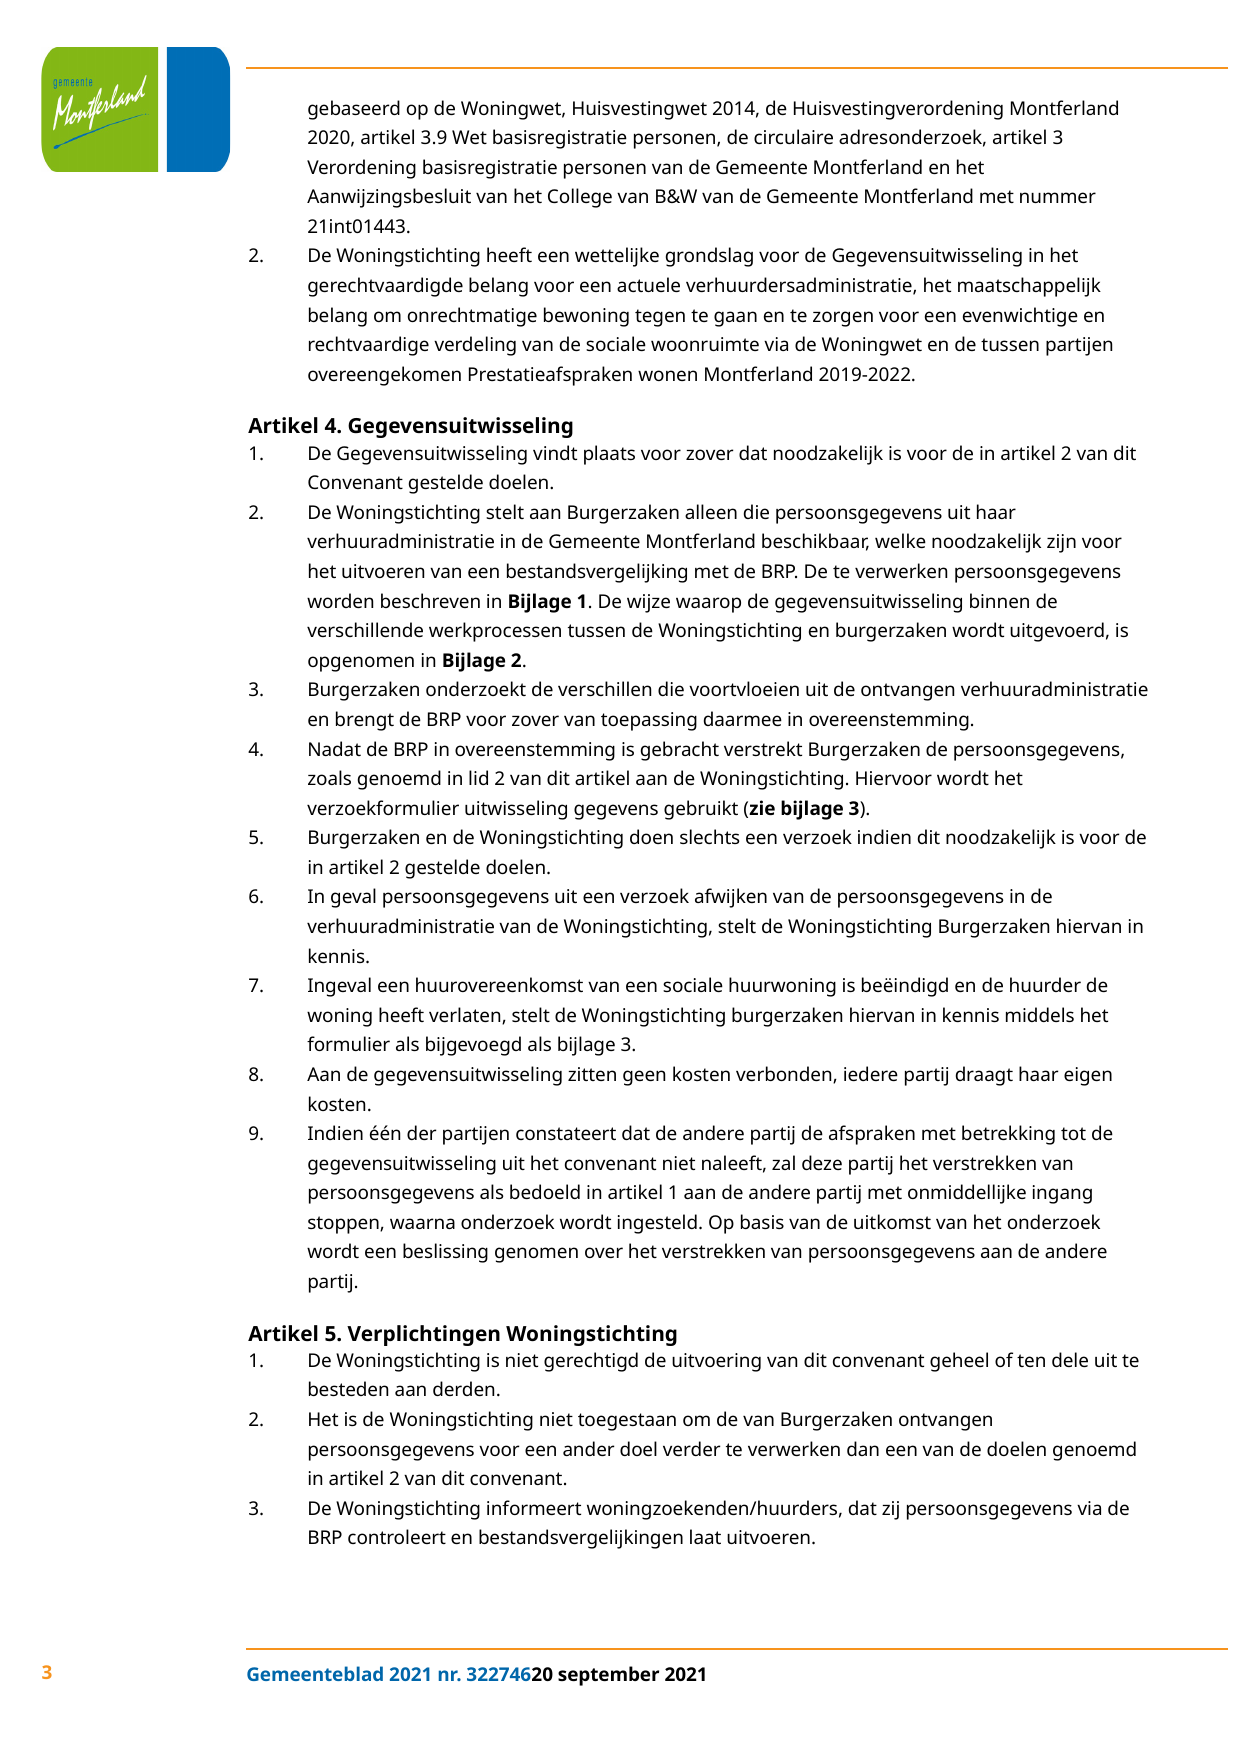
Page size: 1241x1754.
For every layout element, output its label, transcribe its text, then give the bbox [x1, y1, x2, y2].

list Burgerzaken en de Woningstichting doen slechts een verzoek indien dit noodzakelijk is voor de in artikel 2 gestelde doelen. [248, 824, 1152, 880]
list Indien één der partijen constateert dat de andere partij de afspraken met betrekking tot de gegevensuitwisseling uit het convenant niet naleeft, zal deze partij het verstrekken van persoonsgegevens als bedoeld in artikel 1 aan de andere partij met onmiddellijke ingang stoppen, waarna onderzoek wordt ingesteld. Op basis van de uitkomst van het onderzoek wordt een beslissing genomen over het verstrekken van persoonsgegevens aan de andere partij. [248, 1120, 1152, 1294]
list De Woningstichting informeert woningzoekenden/huurders, dat zij persoonsgegevens via de BRP controleert en bestandsvergelijkingen laat uitvoeren. [248, 1495, 1152, 1550]
list Nadat de BRP in overeenstemming is gebracht verstrekt Burgerzaken de persoonsgegevens, zoals genoemd in lid 2 van dit artikel aan de Woningstichting. Hiervoor wordt het verzoekformulier uitwisseling gegevens gebruikt (zie bijlage 3). [248, 736, 1152, 821]
list De Woningstichting heeft een wettelijke grondslag voor de Gegevensuitwisseling in het gerechtvaardigde belang voor een actuele verhuurdersadministratie, het maatschappelijk belang om onrechtmatige bewoning tegen te gaan en te zorgen voor een evenwichtige en rechtvaardige verdeling van de sociale woonruimte via de Woningwet en de tussen partijen overeengekomen Prestatieafspraken wonen Montferland 2019-2022. [248, 243, 1152, 387]
list Burgerzaken onderzoekt de verschillen die voortvloeien uit de ontvangen verhuuradministratie en brengt de BRP voor zover van toepassing daarmee in overeenstemming. [248, 677, 1152, 732]
list De Woningstichting stelt aan Burgerzaken alleen die persoonsgegevens uit haar verhuuradministratie in de Gemeente Montferland beschikbaar, welke noodzakelijk zijn voor het uitvoeren van een bestandsvergelijking met de BRP. De te verwerken persoonsgegevens worden beschreven in Bijlage 1. De wijze waarop de gegevensuitwisseling binnen de verschillende werkprocessen tussen de Woningstichting en burgerzaken wordt uitgevoerd, is opgenomen in Bijlage 2. [248, 499, 1152, 673]
text Artikel 5. Verplichtingen Woningstichting [248, 1319, 1152, 1347]
list Het is de Woningstichting niet toegestaan om de van Burgerzaken ontvangen persoonsgegevens voor een ander doel verder te verwerken dan een van de doelen genoemd in artikel 2 van dit convenant. [248, 1406, 1152, 1491]
list Ingeval een huurovereenkomst van een sociale huurwoning is beëindigd en de huurder de woning heeft verlaten, stelt de Woningstichting burgerzaken hiervan in kennis middels het formulier als bijgevoegd als bijlage 3. [248, 972, 1152, 1057]
list De Gegevensuitwisseling vindt plaats voor zover dat noodzakelijk is voor de in artikel 2 van dit Convenant gestelde doelen. [248, 440, 1152, 495]
list De Woningstichting is niet gerechtigd de uitvoering van dit convenant geheel of ten dele uit te besteden aan derden. [248, 1347, 1152, 1402]
list In geval persoonsgegevens uit een verzoek afwijken van de persoonsgegevens in de verhuuradministratie van de Woningstichting, stelt de Woningstichting Burgerzaken hiervan in kennis. [248, 884, 1152, 968]
text Artikel 4. Gegevensuitwisseling [248, 411, 1152, 440]
list Aan de gegevensuitwisseling zitten geen kosten verbonden, iedere partij draagt haar eigen kosten. [248, 1061, 1152, 1116]
list gebaseerd op de Woningwet, Huisvestingwet 2014, de Huisvestingverordening Montferland 2020, artikel 3.9 Wet basisregistratie personen, de circulaire adresonderzoek, artikel 3 Verordening basisregistratie personen van de Gemeente Montferland en het Aanwijzingsbesluit van het College van B&W van de Gemeente Montferland met nummer 21int01443. [248, 95, 1152, 239]
picture [41, 47, 231, 172]
